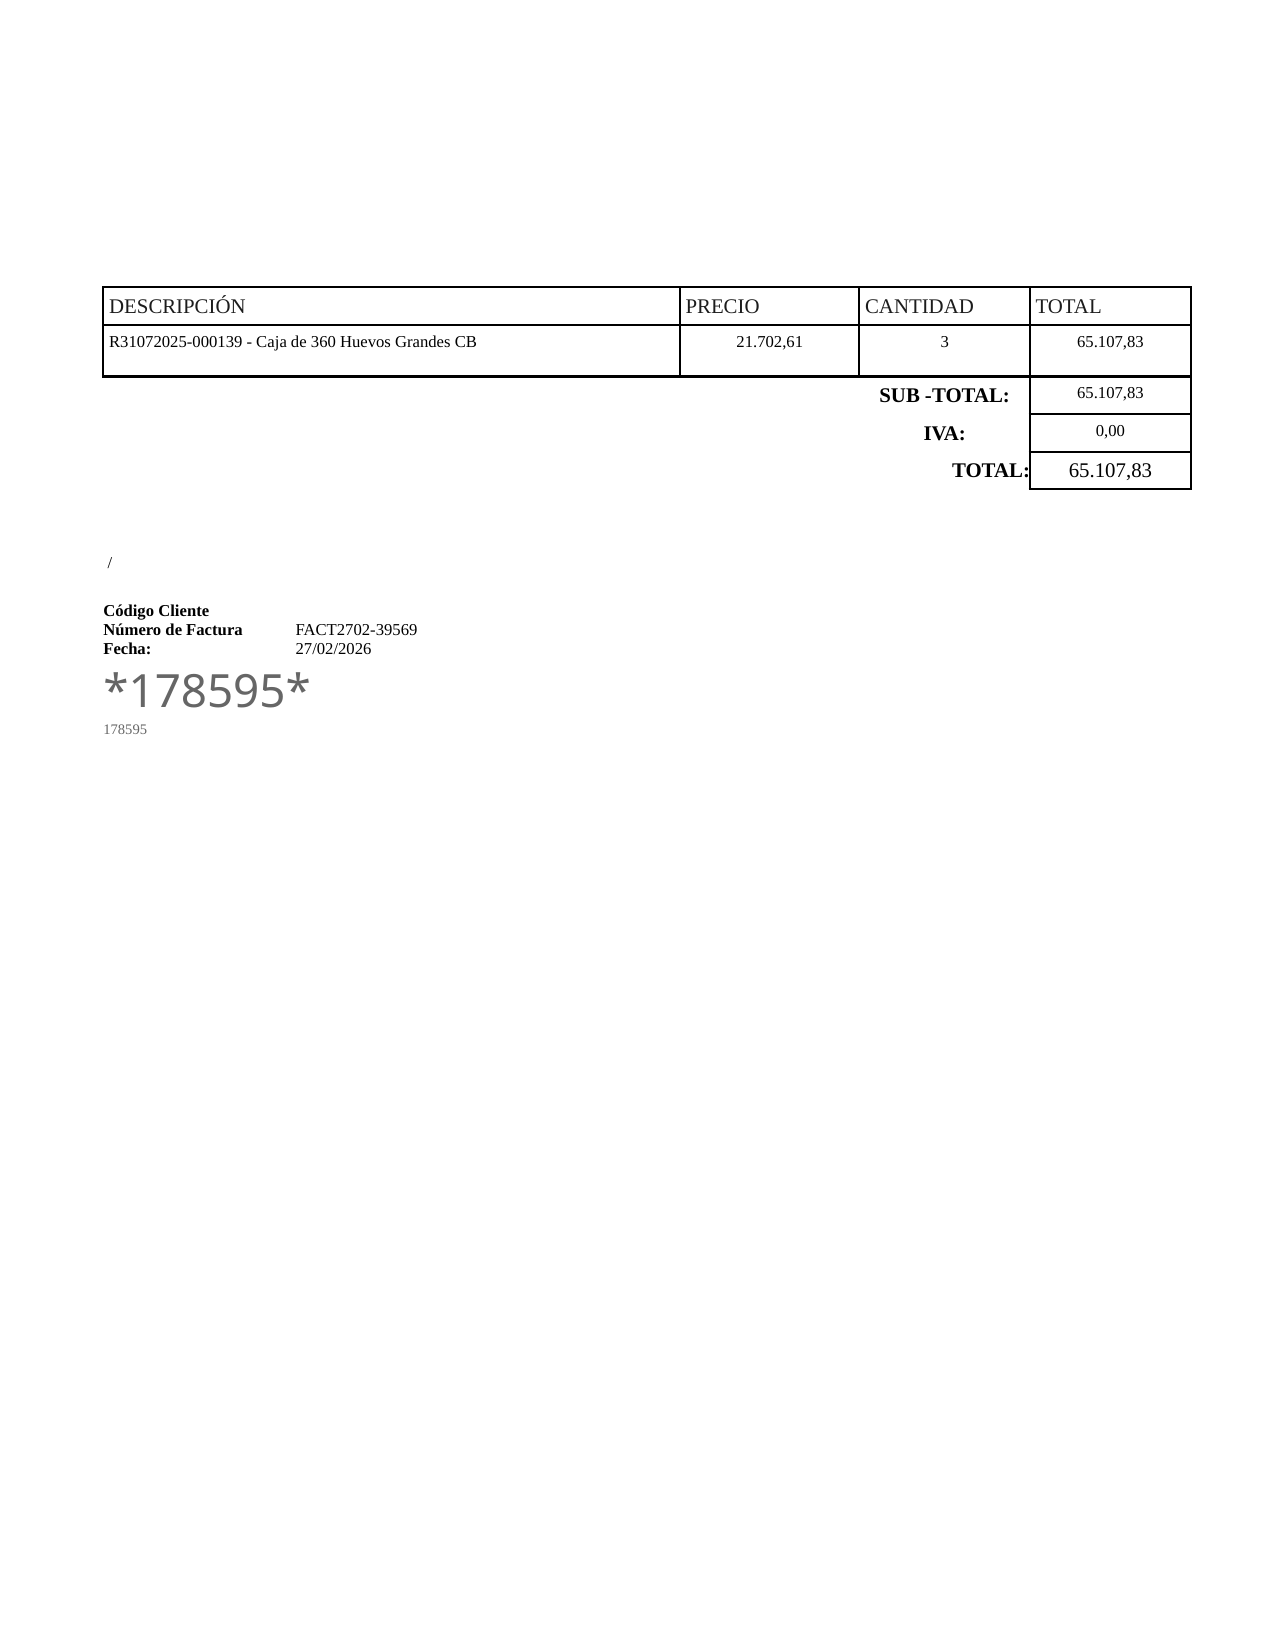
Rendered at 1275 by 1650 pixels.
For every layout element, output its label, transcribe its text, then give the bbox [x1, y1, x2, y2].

table_cell 0,00 [1031, 415, 1190, 451]
table_cell [103, 378, 859, 488]
table_cell 21.702,61 [681, 326, 858, 375]
table_header CANTIDAD [860, 288, 1029, 323]
table_header Código Cliente [103, 601, 295, 620]
table_cell 27/02/2026 [295, 639, 517, 658]
table_header DESCRIPCIÓN [104, 288, 679, 323]
table_header [295, 601, 517, 620]
table_cell [103, 514, 858, 533]
table_cell [103, 534, 858, 553]
table_cell / [103, 553, 858, 572]
table_cell 65.107,83 [1031, 378, 1190, 413]
table_cell R31072025-000139 - Caja de 360 Huevos Grandes CB [104, 326, 679, 375]
table_header PRECIO [681, 288, 858, 323]
table_cell TOTAL: [859, 451, 1029, 488]
table_cell 3 [860, 326, 1029, 375]
table_cell SUB -TOTAL: [859, 378, 1029, 413]
table_cell FACT2702-39569 [295, 620, 517, 639]
table_cell 65.107,83 [1031, 326, 1190, 375]
text *178595* [103, 658, 1137, 721]
table_header [103, 490, 858, 514]
table_cell IVA: [859, 413, 1029, 451]
table_cell Número de Factura [103, 620, 295, 639]
table_cell 65.107,83 [1031, 453, 1190, 488]
table_header TOTAL [1031, 288, 1190, 323]
table_cell Fecha: [103, 639, 295, 658]
text 178595 [103, 721, 1137, 737]
